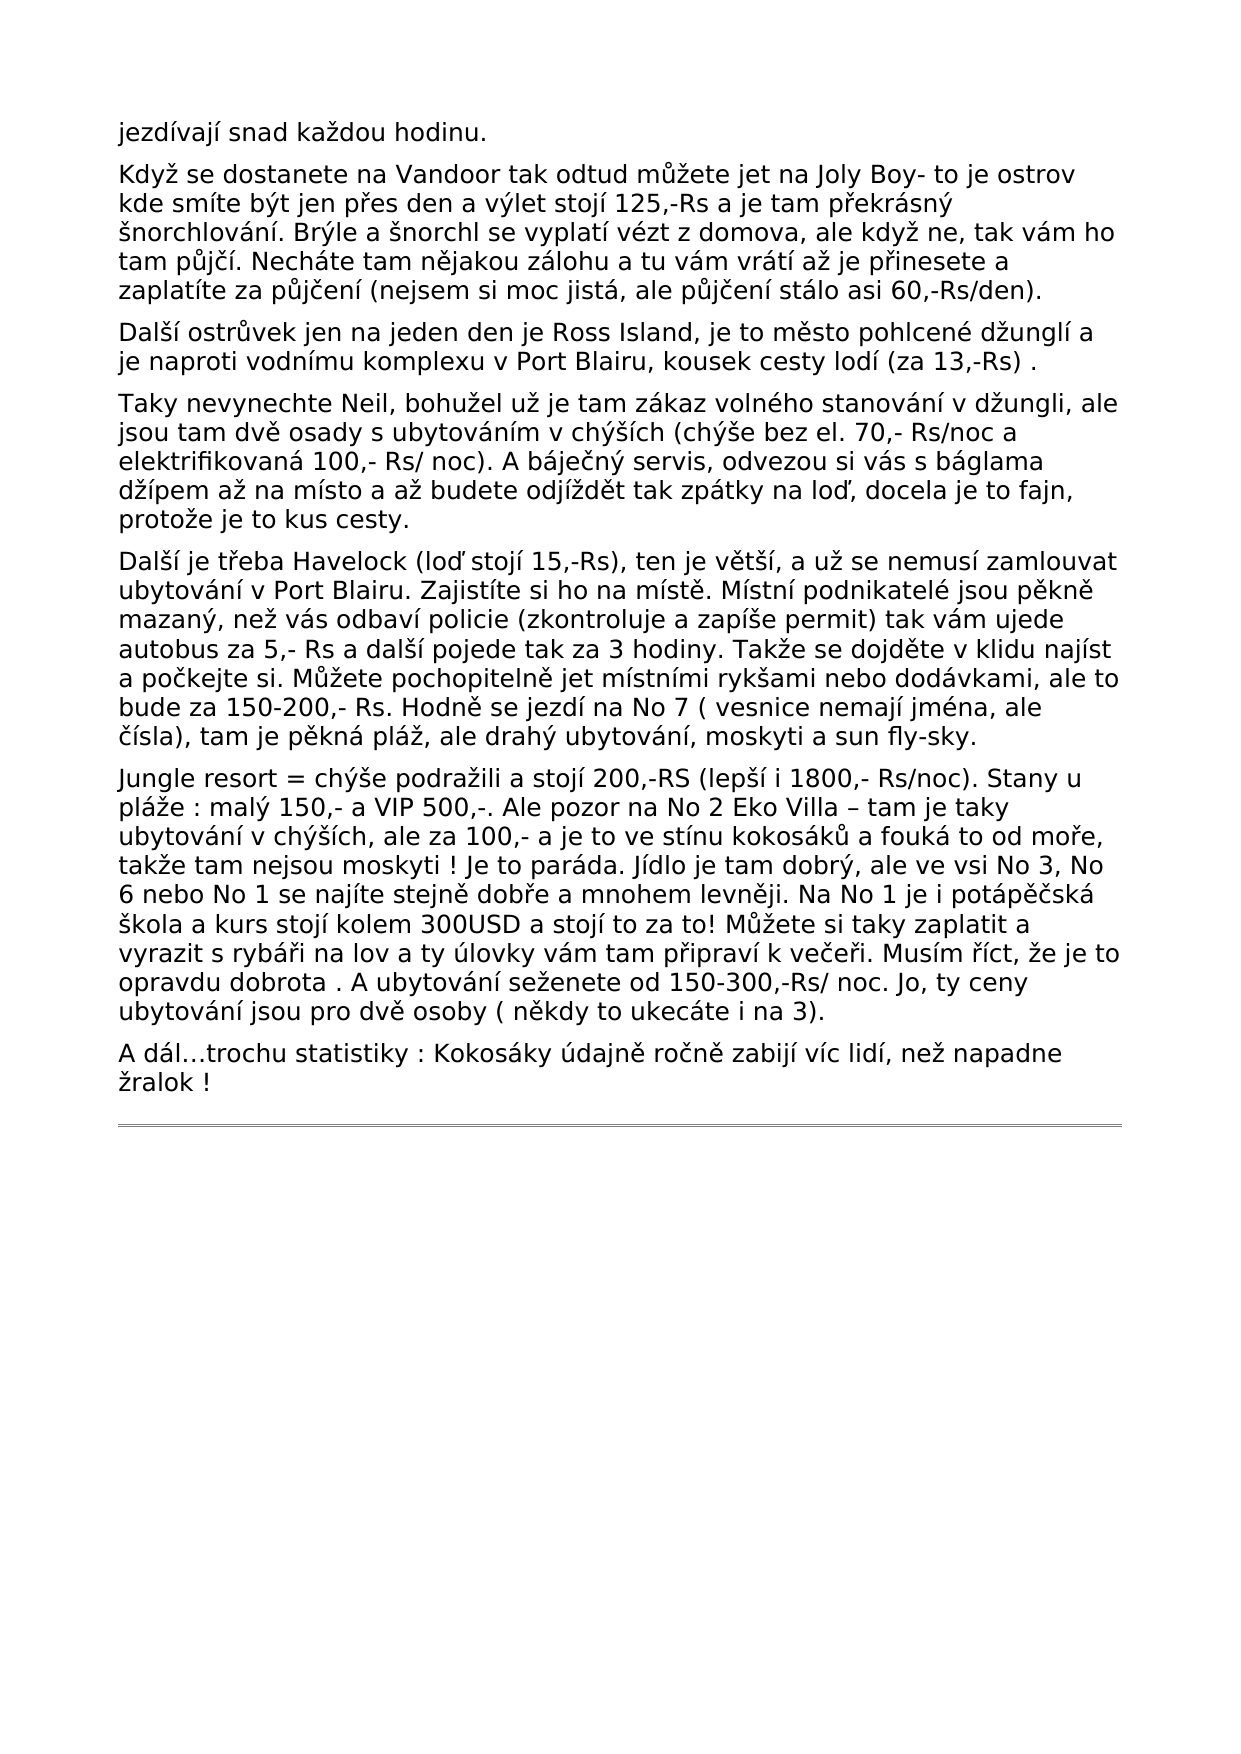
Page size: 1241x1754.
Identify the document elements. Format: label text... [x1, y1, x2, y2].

text Jungle resort = chýše podražili a stojí 200,-RS (lepší i 1800,- Rs/noc). Stany u pláže : malý 150,- a VIP 500,-. Ale pozor na No 2 Eko Villa – tam je taky ubytování v chýších, ale za 100,- a je to ve stínu kokosáků a fouká to od moře, takže tam nejsou moskyti ! Je to paráda. Jídlo je tam dobrý, ale ve vsi No 3, No 6 nebo No 1 se najíte stejně dobře a mnohem levněji. Na No 1 je i potápěčská škola a kurs stojí kolem 300USD a stojí to za to! Můžete si taky zaplatit a vyrazit s rybáři na lov a ty úlovky vám tam připraví k večeři. Musím říct, že je to opravdu dobrota . A ubytování seženete od 150-300,-Rs/ noc. Jo, ty ceny ubytování jsou pro dvě osoby ( někdy to ukecáte i na 3). [118, 764, 1122, 1026]
text A dál…trochu statistiky : Kokosáky údajně ročně zabijí víc lidí, než napadne žralok !﻿ [118, 1039, 1122, 1097]
text Taky nevynechte Neil, bohužel už je tam zákaz volného stanování v džungli, ale jsou tam dvě osady s ubytováním v chýších (chýše bez el. 70,- Rs/noc a elektrifikovaná 100,- Rs/ noc). A báječný servis, odvezou si vás s báglama džípem až na místo a až budete odjíždět tak zpátky na loď, docela je to fajn, protože je to kus cesty. [118, 389, 1122, 535]
text jezdívají snad každou hodinu. [118, 118, 1122, 147]
text Další je třeba Havelock (loď stojí 15,-Rs), ten je větší, a už se nemusí zamlouvat ubytování v Port Blairu. Zajistíte si ho na místě. Místní podnikatelé jsou pěkně mazaný, než vás odbaví policie (zkontroluje a zapíše permit) tak vám ujede autobus za 5,- Rs a další pojede tak za 3 hodiny. Takže se dojděte v klidu najíst a počkejte si. Můžete pochopitelně jet místními rykšami nebo dodávkami, ale to bude za 150-200,- Rs. Hodně se jezdí na No 7 ( vesnice nemají jména, ale čísla), tam je pěkná pláž, ale drahý ubytování, moskyti a sun fly-sky. [118, 547, 1122, 751]
text Když se dostanete na Vandoor tak odtud můžete jet na Joly Boy- to je ostrov kde smíte být jen přes den a výlet stojí 125,-Rs a je tam překrásný šnorchlování. Brýle a šnorchl se vyplatí vézt z domova, ale když ne, tak vám ho tam půjčí. Necháte tam nějakou zálohu a tu vám vrátí až je přinesete a zaplatíte za půjčení (nejsem si moc jistá, ale půjčení stálo asi 60,-Rs/den). [118, 160, 1122, 306]
text Další ostrůvek jen na jeden den je Ross Island, je to město pohlcené džunglí a je naproti vodnímu komplexu v Port Blairu, kousek cesty lodí (za 13,-Rs) . [118, 318, 1122, 376]
